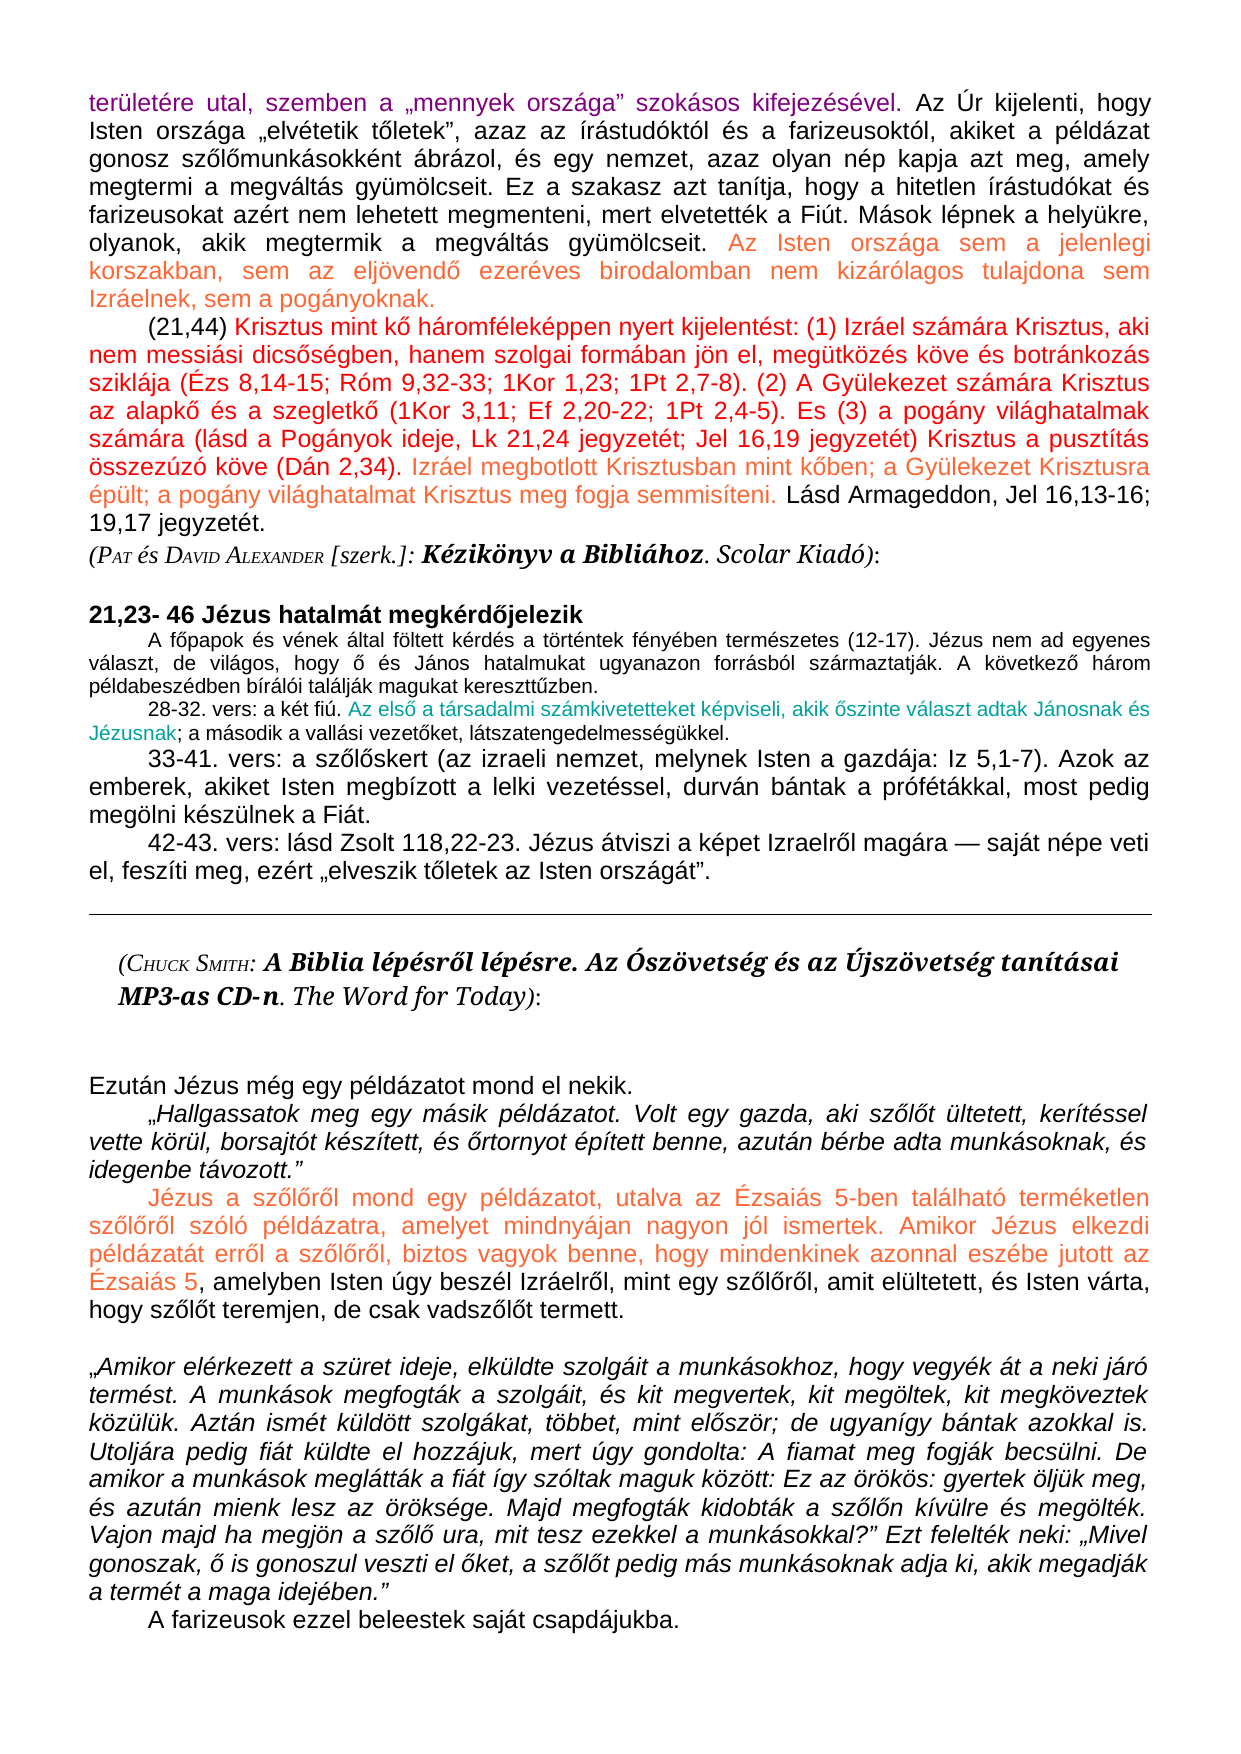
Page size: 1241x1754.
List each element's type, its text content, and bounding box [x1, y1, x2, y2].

text 42-43. vers: lásd Zsolt 118,22-23. Jézus átviszi a képet Izraelről magára — saját népe veti el, feszíti meg, ezért „elveszik tőletek az Isten országát”. [88, 828, 1152, 884]
text A főpapok és vének által föltett kérdés a történtek fényében természetes (12-17). Jézus nem ad egyenes választ, de világos, hogy ő és János hatalmukat ugyanazon forrásból származtatják. A következő három példabeszédben bírálói találják magukat kereszttűzben. [88, 628, 1152, 698]
text 21,23- 46 Jézus hatalmát megkérdőjelezik [88, 600, 1152, 628]
text Jézus a szőlőről mond egy példázatot, utalva az Ézsaiás 5-ben található terméketlen szőlőről szóló példázatra, amelyet mindnyájan nagyon jól ismertek. Amikor Jézus elkezdi példázatát erről a szőlőről, biztos vagyok benne, hogy mindenkinek azonnal eszébe jutott az Ézsaiás 5, amelyben Isten úgy beszél Izráelről, mint egy szőlőről, amit elültetett, és Isten várta, hogy szőlőt teremjen, de csak vadszőlőt termett. [88, 1183, 1152, 1324]
text területére utal, szemben a „mennyek országa” szokásos kifejezésével. Az Úr kijelenti, hogy Isten országa „elvétetik tőletek”, azaz az írástudóktól és a farizeusoktól, akiket a példázat gonosz szőlőmunkásokként ábrázol, és egy nemzet, azaz olyan nép kapja azt meg, amely megtermi a megváltás gyümölcseit. Ez a szakasz azt tanítja, hogy a hitetlen írástudókat és farizeusokat azért nem lehetett megmenteni, mert elvetették a Fiút. Mások lépnek a helyükre, olyanok, akik megtermik a megváltás gyümölcseit. Az Isten országa sem a jelenlegi korszakban, sem az eljövendő ezeréves birodalomban nem kizárólagos tulajdona sem Izráelnek, sem a pogányoknak. [88, 88, 1152, 313]
text (Pat és David Alexander [szerk.]: Kézikönyv a Bibliához. Scolar Kiadó): [88, 537, 1152, 571]
text „Amikor elérkezett a szüret ideje, elküldte szolgáit a munkásokhoz, hogy vegyék át a neki járó termést. A munkások megfogták a szolgáit, és kit megvertek, kit megöltek, kit megköveztek közülük. Aztán ismét küldött szolgákat, többet, mint először; de ugyanígy bántak azokkal is. Utoljára pedig fiát küldte el hozzájuk, mert úgy gondolta: A fiamat meg fogják becsülni. De amikor a munkások meglátták a fiát így szóltak maguk között: Ez az örökös: gyertek öljük meg, és azután mienk lesz az öröksége. Majd megfogták kidobták a szőlőn kívülre és megölték. Vajon majd ha megjön a szőlő ura, mit tesz ezekkel a munkásokkal?” Ezt felelték neki: „Mivel gonoszak, ő is gonoszul veszti el őket, a szőlőt pedig más munkásoknak adja ki, akik megadják a termét a maga idejében.” [88, 1353, 1152, 1605]
text Ezután Jézus még egy példázatot mond el nekik. [88, 1071, 1152, 1099]
text (21,44) Krisztus mint kő háromféleképpen nyert kijelentést: (1) Izráel számára Krisztus, aki nem messiási dicsőségben, hanem szolgai formában jön el, megütközés köve és botránkozás sziklája (Ézs 8,14-15; Róm 9,32-33; 1Kor 1,23; 1Pt 2,7-8). (2) A Gyülekezet számára Krisztus az alapkő és a szegletkő (1Kor 3,11; Ef 2,20-22; 1Pt 2,4-5). Es (3) a pogány világhatalmak számára (lásd a Pogányok ideje, Lk 21,24 jegyzetét; Jel 16,19 jegyzetét) Krisztus a pusztítás összezúzó köve (Dán 2,34). Izráel megbotlott Krisztusban mint kőben; a Gyülekezet Krisztusra épült; a pogány világhatalmat Krisztus meg fogja semmisíteni. Lásd Armageddon, Jel 16,13-16; 19,17 jegyzetét. [88, 313, 1152, 537]
text 33-41. vers: a szőlőskert (az izraeli nemzet, melynek Isten a gazdája: Iz 5,1-7). Azok az emberek, akiket Isten megbízott a lelki vezetéssel, durván bántak a prófétákkal, most pedig megölni készülnek a Fiát. [88, 744, 1152, 828]
text (Chuck Smith: A Biblia lépésről lépésre. Az Ószövetség és az Újszövetség tanításai MP3-as CD‑n. The Word for Today): [88, 915, 1152, 1042]
text „Hallgassatok meg egy másik példázatot. Volt egy gazda, aki szőlőt ültetett, kerítéssel vette körül, borsajtót készített, és őrtornyot épített benne, azután bérbe adta munkásoknak, és idegenbe távozott.” [88, 1099, 1152, 1183]
text 28-32. vers: a két fiú. Az első a társadalmi számkivetetteket képviseli, akik őszinte választ adtak Jánosnak és Jézusnak; a második a vallási vezetőket, látszatengedelmességükkel. [88, 698, 1152, 744]
text A farizeusok ezzel beleestek saját csapdájukba. [88, 1605, 1152, 1633]
